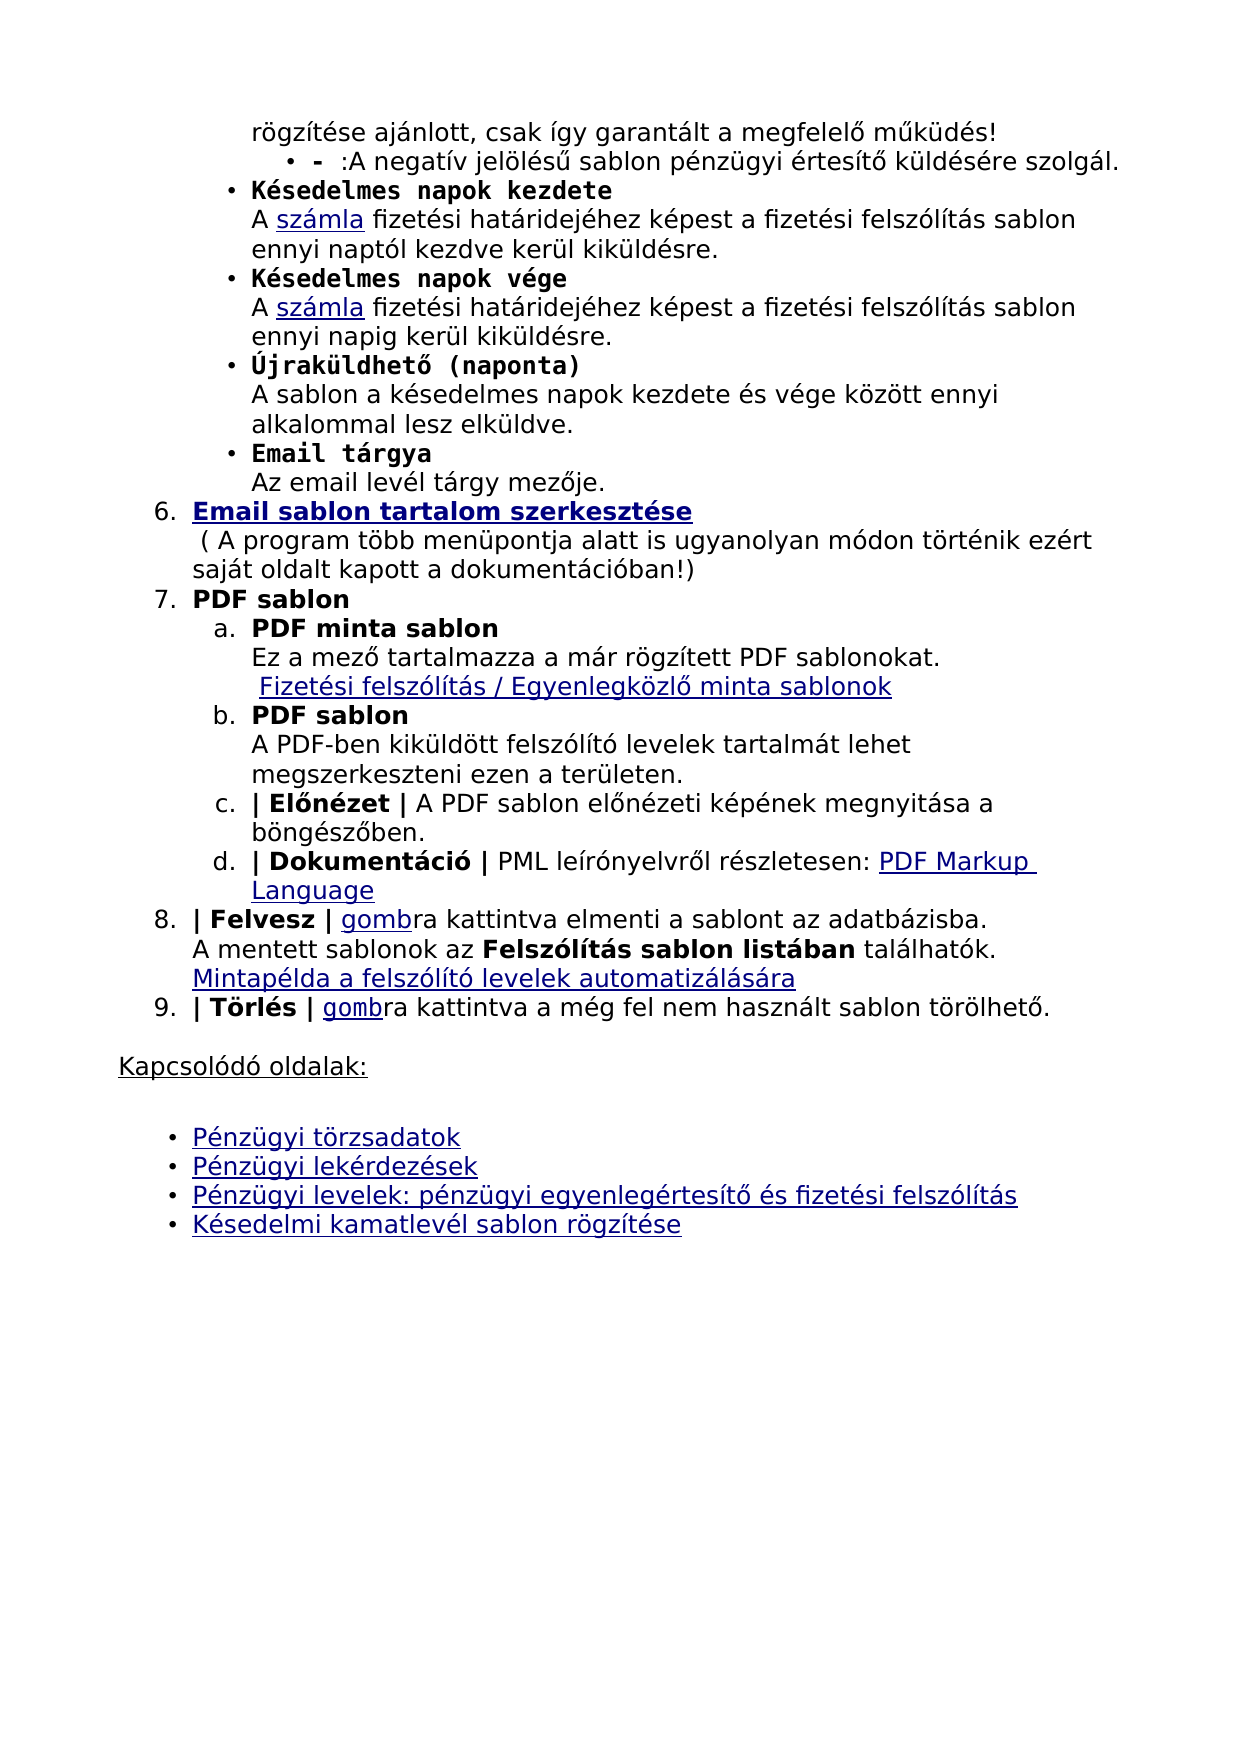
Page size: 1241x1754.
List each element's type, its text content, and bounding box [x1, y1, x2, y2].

list Pénzügyi levelek: pénzügyi egyenlegértesítő és fizetési felszólítás [177, 1181, 1122, 1210]
text Kapcsolódó oldalak: [118, 1052, 1122, 1081]
list Késedelmes napok kezdete A számla fizetési határidejéhez képest a fizetési felszólítás sablon ennyi naptól kezdve kerül kiküldésre. [236, 176, 1122, 264]
list Újraküldhető (naponta) A sablon a késedelmes napok kezdete és vége között ennyi alkalommal lesz elküldve. [236, 351, 1122, 439]
list PDF sablon [177, 585, 1122, 614]
list Késedelmes napok vége A számla fizetési határidejéhez képest a fizetési felszólítás sablon ennyi napig kerül kiküldésre. [236, 264, 1122, 351]
list PDF sablon A PDF-ben kiküldött felszólító levelek tartalmát lehet megszerkeszteni ezen a területen. [236, 701, 1122, 789]
list PDF minta sablon Ez a mező tartalmazza a már rögzített PDF sablonokat. Fizetési felszólítás / Egyenlegközlő minta sablonok [236, 614, 1122, 701]
list | Előnézet | A PDF sablon előnézeti képének megnyitása a böngészőben. [236, 789, 1122, 847]
list Email sablon tartalom szerkesztése ( A program több menüpontja alatt is ugyanolyan módon történik ezért saját oldalt kapott a dokumentációban!) [177, 497, 1122, 585]
list Pénzügyi lekérdezések [177, 1152, 1122, 1181]
list | Törlés | gombra kattintva a még fel nem használt sablon törölhető. [177, 993, 1122, 1022]
list rögzítése ajánlott, csak így garantált a megfelelő műküdés! [236, 118, 1122, 147]
list | Dokumentáció | PML leírónyelvről részletesen: PDF Markup Language [236, 847, 1122, 906]
list - :A negatív jelölésű sablon pénzügyi értesítő küldésére szolgál. [295, 147, 1122, 176]
list Email tárgya Az email levél tárgy mezője. [236, 439, 1122, 497]
list Késedelmi kamatlevél sablon rögzítése [177, 1210, 1122, 1239]
list | Felvesz | gombra kattintva elmenti a sablont az adatbázisba. A mentett sablonok az Felszólítás sablon listában találhatók. Mintapélda a felszólító levelek automatizálására [177, 906, 1122, 993]
list Pénzügyi törzsadatok [177, 1123, 1122, 1152]
